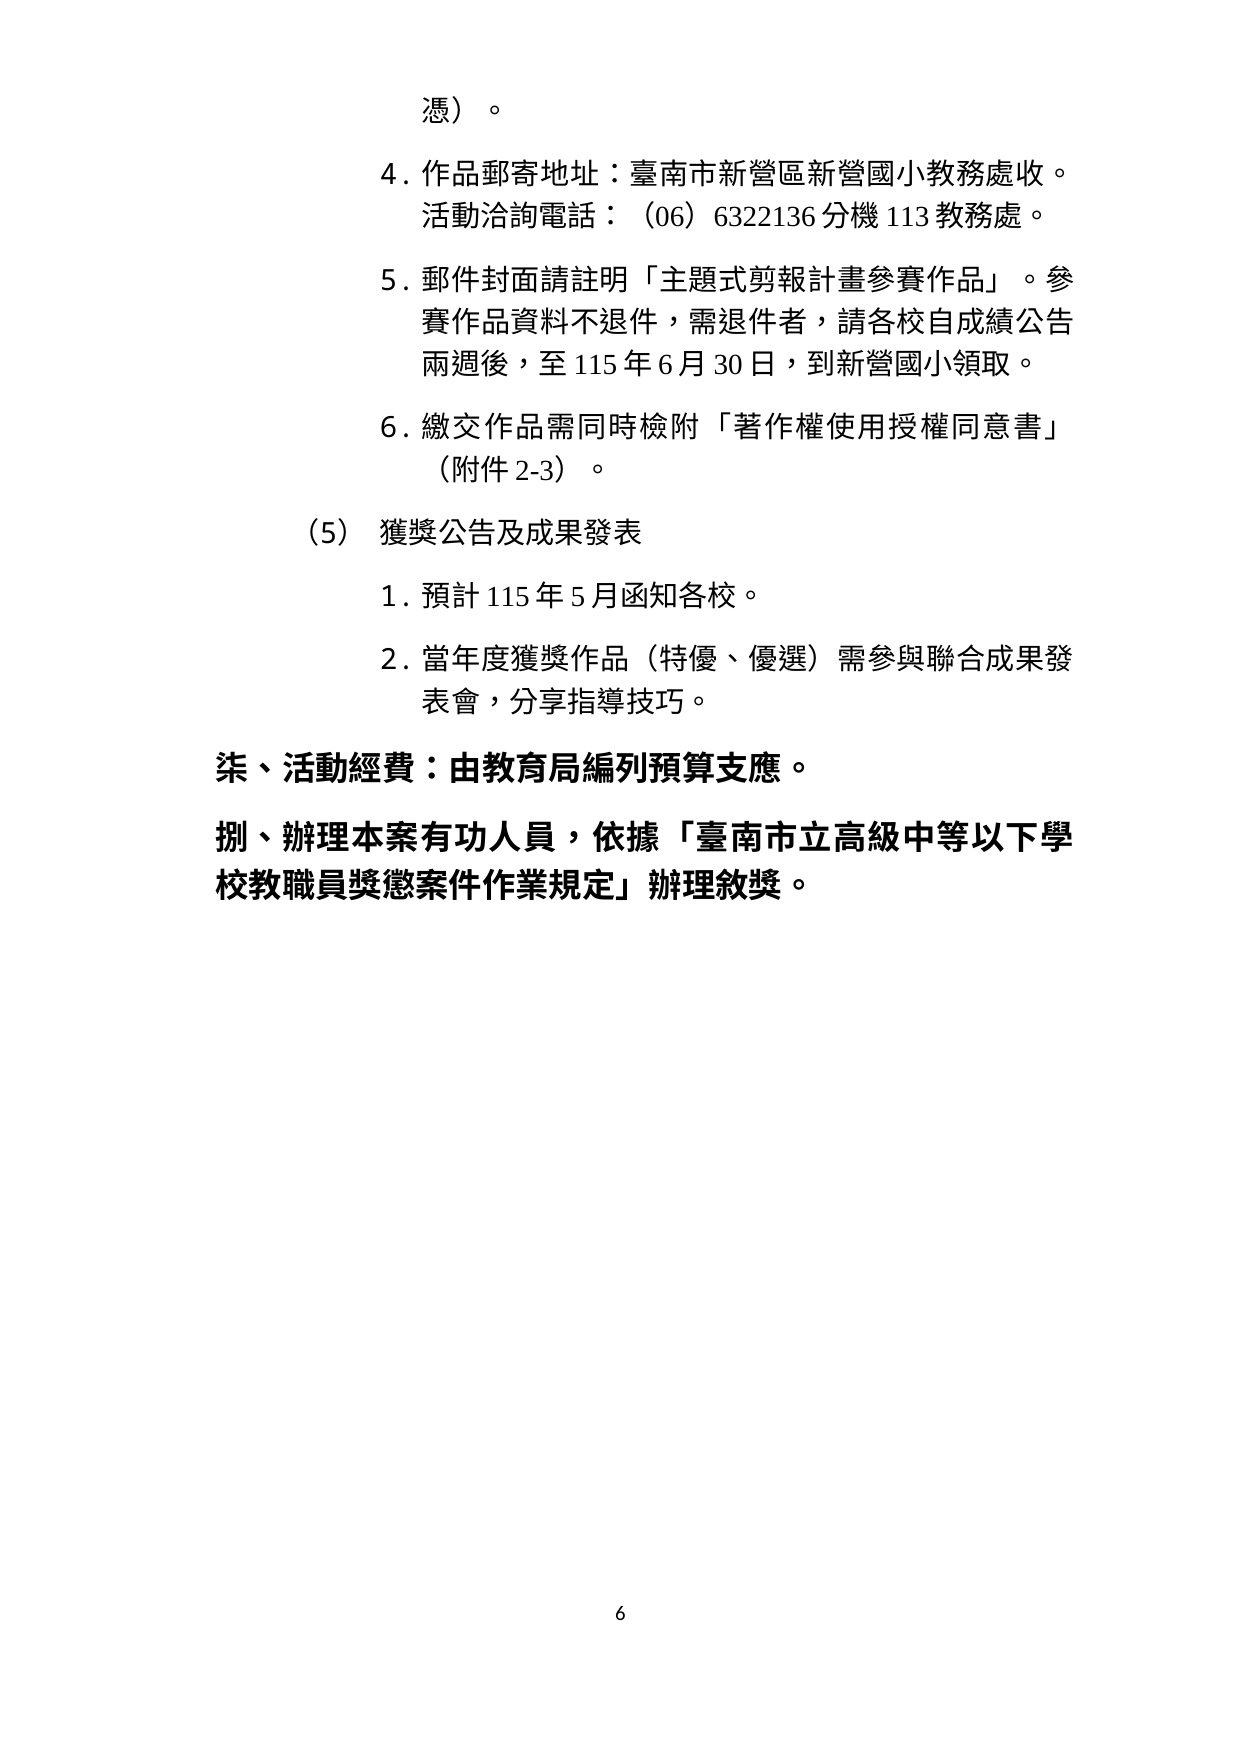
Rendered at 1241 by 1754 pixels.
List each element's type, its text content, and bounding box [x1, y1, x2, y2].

list 辦理本案有功人員，依據「臺南市立高級中等以下學校教職員獎懲案件作業規定」辦理敘獎。 [215, 810, 1075, 907]
list 預計115年5月函知各校。 [379, 573, 1075, 615]
list 活動經費：由教育局編列預算支應。 [215, 741, 1075, 789]
list 當年度獲獎作品（特優、優選）需參與聯合成果發表會，分享指導技巧。 [379, 636, 1075, 721]
list 作品郵寄地址：臺南市新營區新營國小教務處收。活動洽詢電話：（06）6322136分機113教務處。 [379, 151, 1075, 235]
list 收件日期：115年1月1日～3月11日（以郵戳為憑）。 [379, 87, 1075, 130]
list 繳交作品需同時檢附「著作權使用授權同意書」（附件2-3）。 [379, 404, 1075, 488]
list 郵件封面請註明「主題式剪報計畫參賽作品」。參賽作品資料不退件，需退件者，請各校自成績公告兩週後，至115年6月30日，到新營國小領取。 [379, 256, 1075, 383]
list 獲獎公告及成果發表 [290, 509, 1075, 552]
